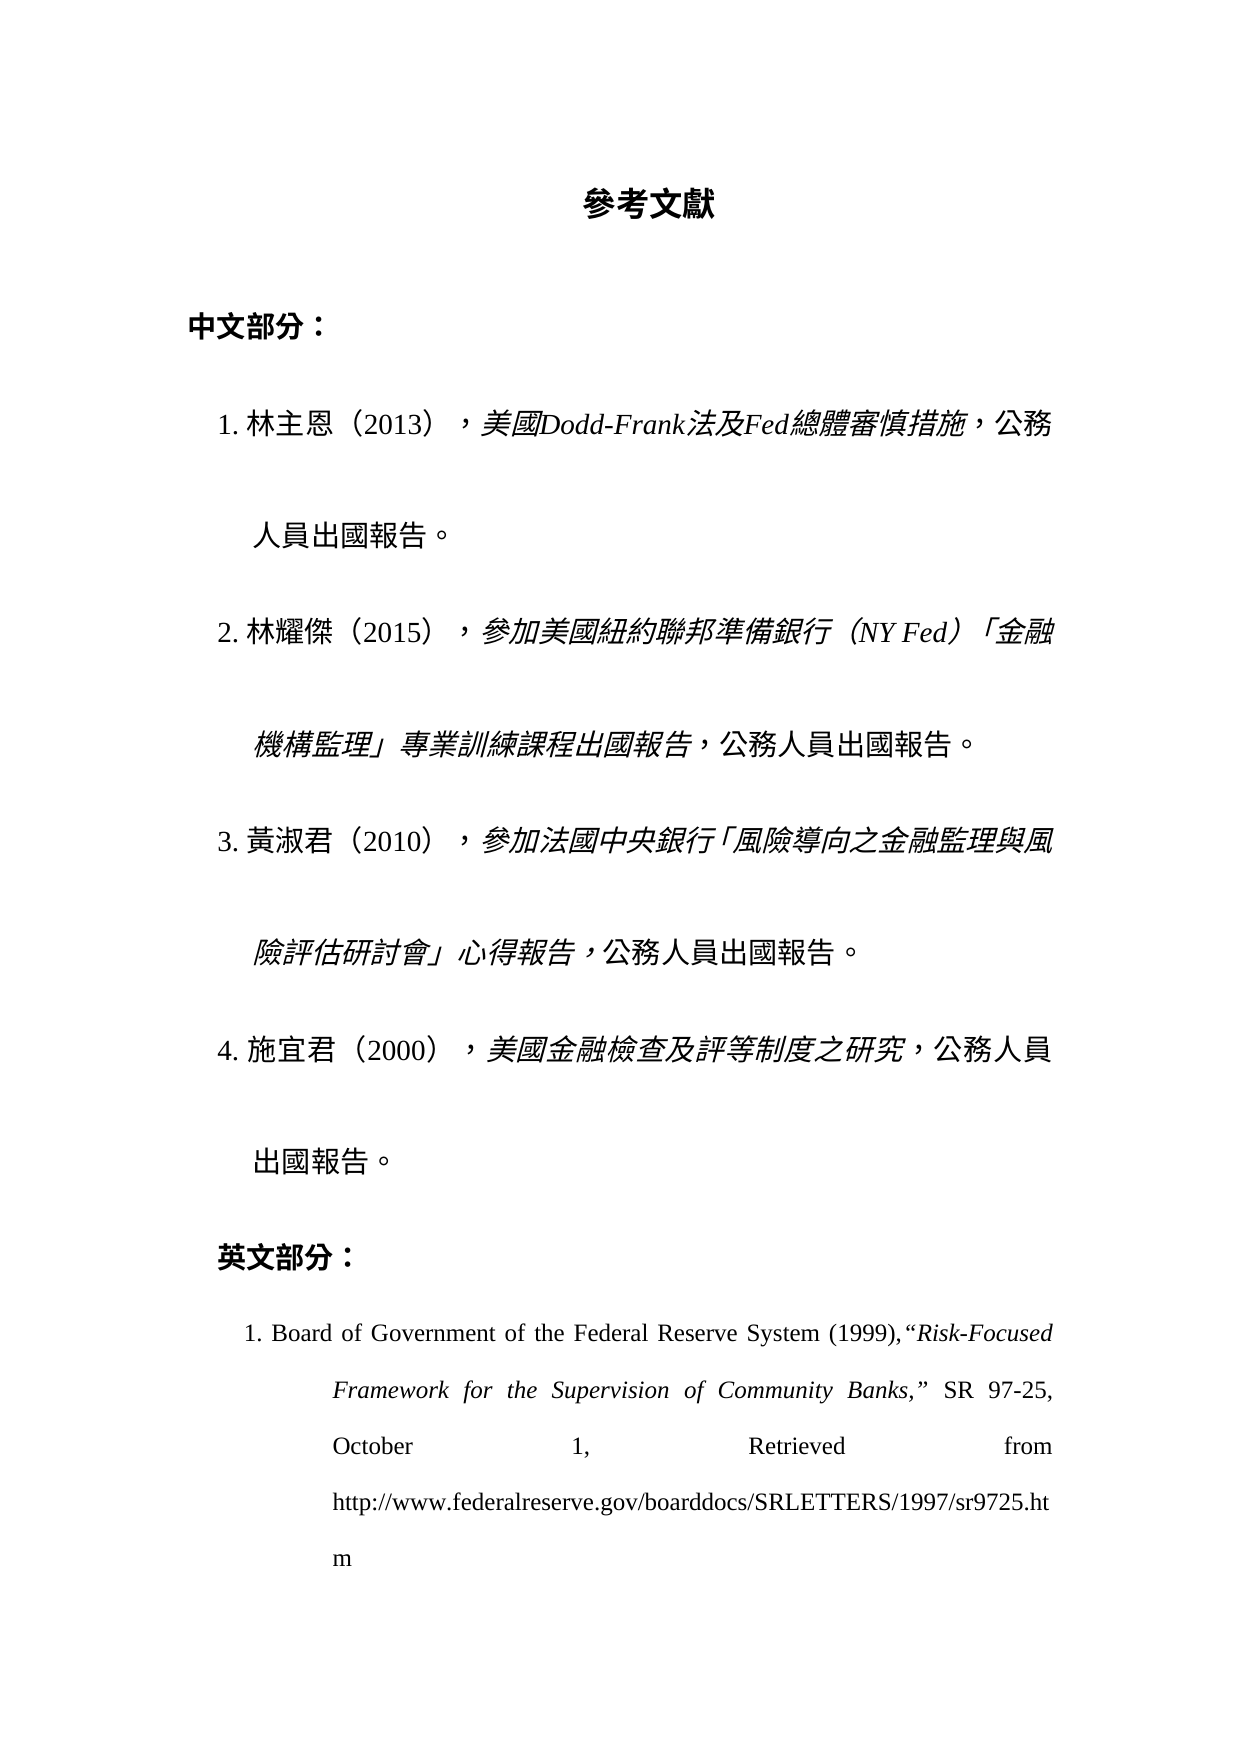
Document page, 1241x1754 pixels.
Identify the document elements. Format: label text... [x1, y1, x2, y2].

text 3. 黃淑君（2010），參加法國中央銀行「風險導向之金融監理與風險評估研討會」心得報告，公務人員出國報告。 [217, 801, 1053, 989]
text 2. 林耀傑（2015），參加美國紐約聯邦準備銀行（NY Fed）「金融機構監理」專業訓練課程出國報告，公務人員出國報告。 [217, 592, 1053, 780]
list Board of Government of the Federal Reserve System (1999),“Risk-Focused Framework for the Supervision of Community Banks,” SR 97-25, October 1, Retrieved from http://www.federalreserve.gov/boarddocs/SRLETTERS/1997/sr9725.htm [244, 1314, 1053, 1577]
text 4. 施宜君（2000），美國金融檢查及評等制度之研究，公務人員出國報告。 [217, 1010, 1053, 1197]
text 中文部分： [187, 288, 1053, 363]
text 英文部分： [217, 1218, 1053, 1293]
text 1. 林主恩（2013），美國Dodd-Frank法及Fed總體審慎措施，公務人員出國報告。 [217, 384, 1053, 571]
text 參考文獻 [187, 164, 1053, 239]
